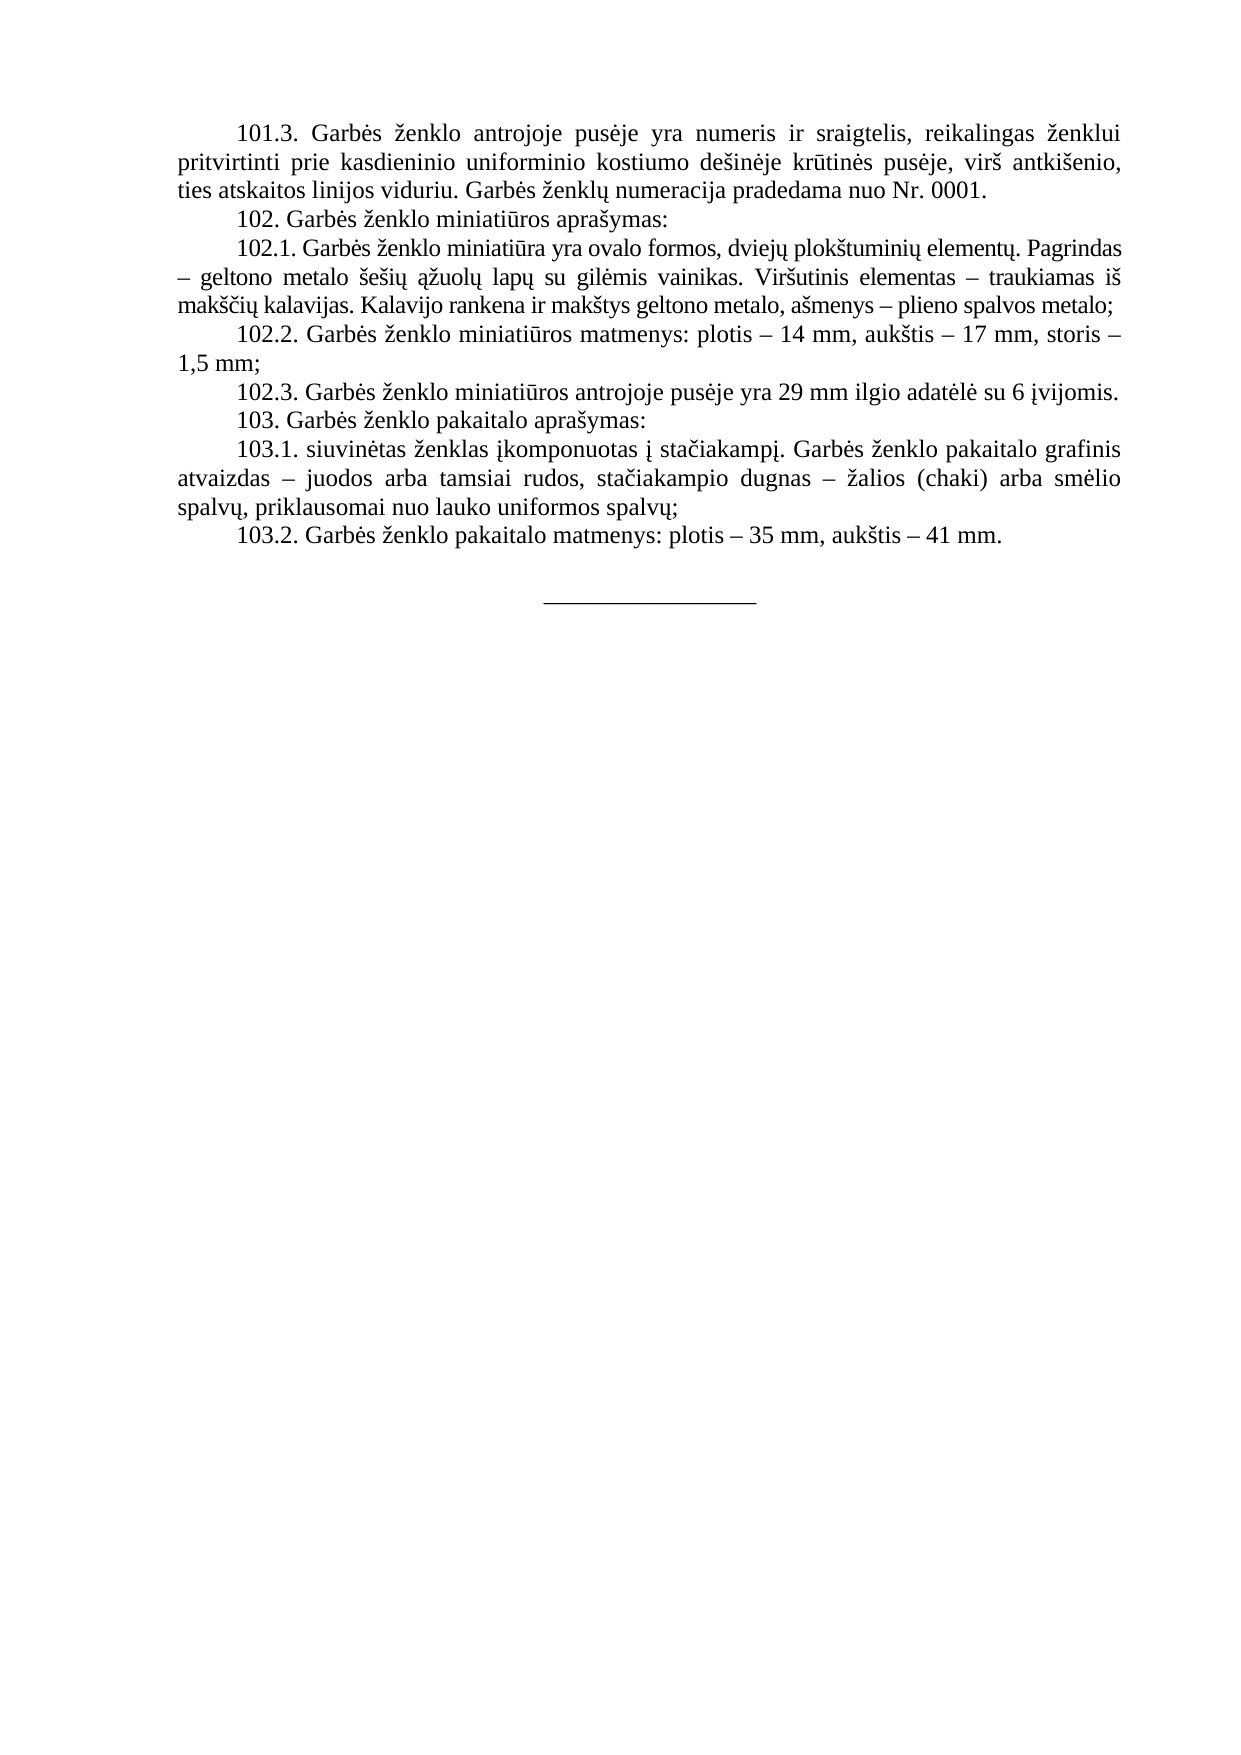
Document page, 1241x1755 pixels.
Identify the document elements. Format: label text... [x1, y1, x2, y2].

text 103.2. Garbės ženklo pakaitalo matmenys: plotis – 35 mm, aukštis – 41 mm. [177, 521, 1122, 549]
text 102.2. Garbės ženklo miniatiūros matmenys: plotis – 14 mm, aukštis – 17 mm, storis – 1,5 mm; [177, 319, 1122, 377]
text 103.1. siuvinėtas ženklas įkomponuotas į stačiakampį. Garbės ženklo pakaitalo grafinis atvaizdas – juodos arba tamsiai rudos, stačiakampio dugnas – žalios (chaki) arba smėlio spalvų, priklausomai nuo lauko uniformos spalvų; [177, 434, 1122, 521]
text 103. Garbės ženklo pakaitalo aprašymas: [177, 406, 1122, 434]
text 101.3. Garbės ženklo antrojoje pusėje yra numeris ir sraigtelis, reikalingas ženklui pritvirtinti prie kasdieninio uniforminio kostiumo dešinėje krūtinės pusėje, virš antkišenio, ties atskaitos linijos viduriu. Garbės ženklų numeracija pradedama nuo Nr. 0001. [177, 118, 1122, 204]
text 102.1. Garbės ženklo miniatiūra yra ovalo formos, dviejų plokštuminių elementų. Pagrindas – geltono metalo šešių ąžuolų lapų su gilėmis vainikas. Viršutinis elementas – traukiamas iš makščių kalavijas. Kalavijo rankena ir makštys geltono metalo, ašmenys – plieno spalvos metalo; [177, 233, 1122, 319]
text _________________ [177, 578, 1122, 607]
text 102.3. Garbės ženklo miniatiūros antrojoje pusėje yra 29 mm ilgio adatėlė su 6 įvijomis. [177, 377, 1122, 406]
text 102. Garbės ženklo miniatiūros aprašymas: [177, 204, 1122, 233]
